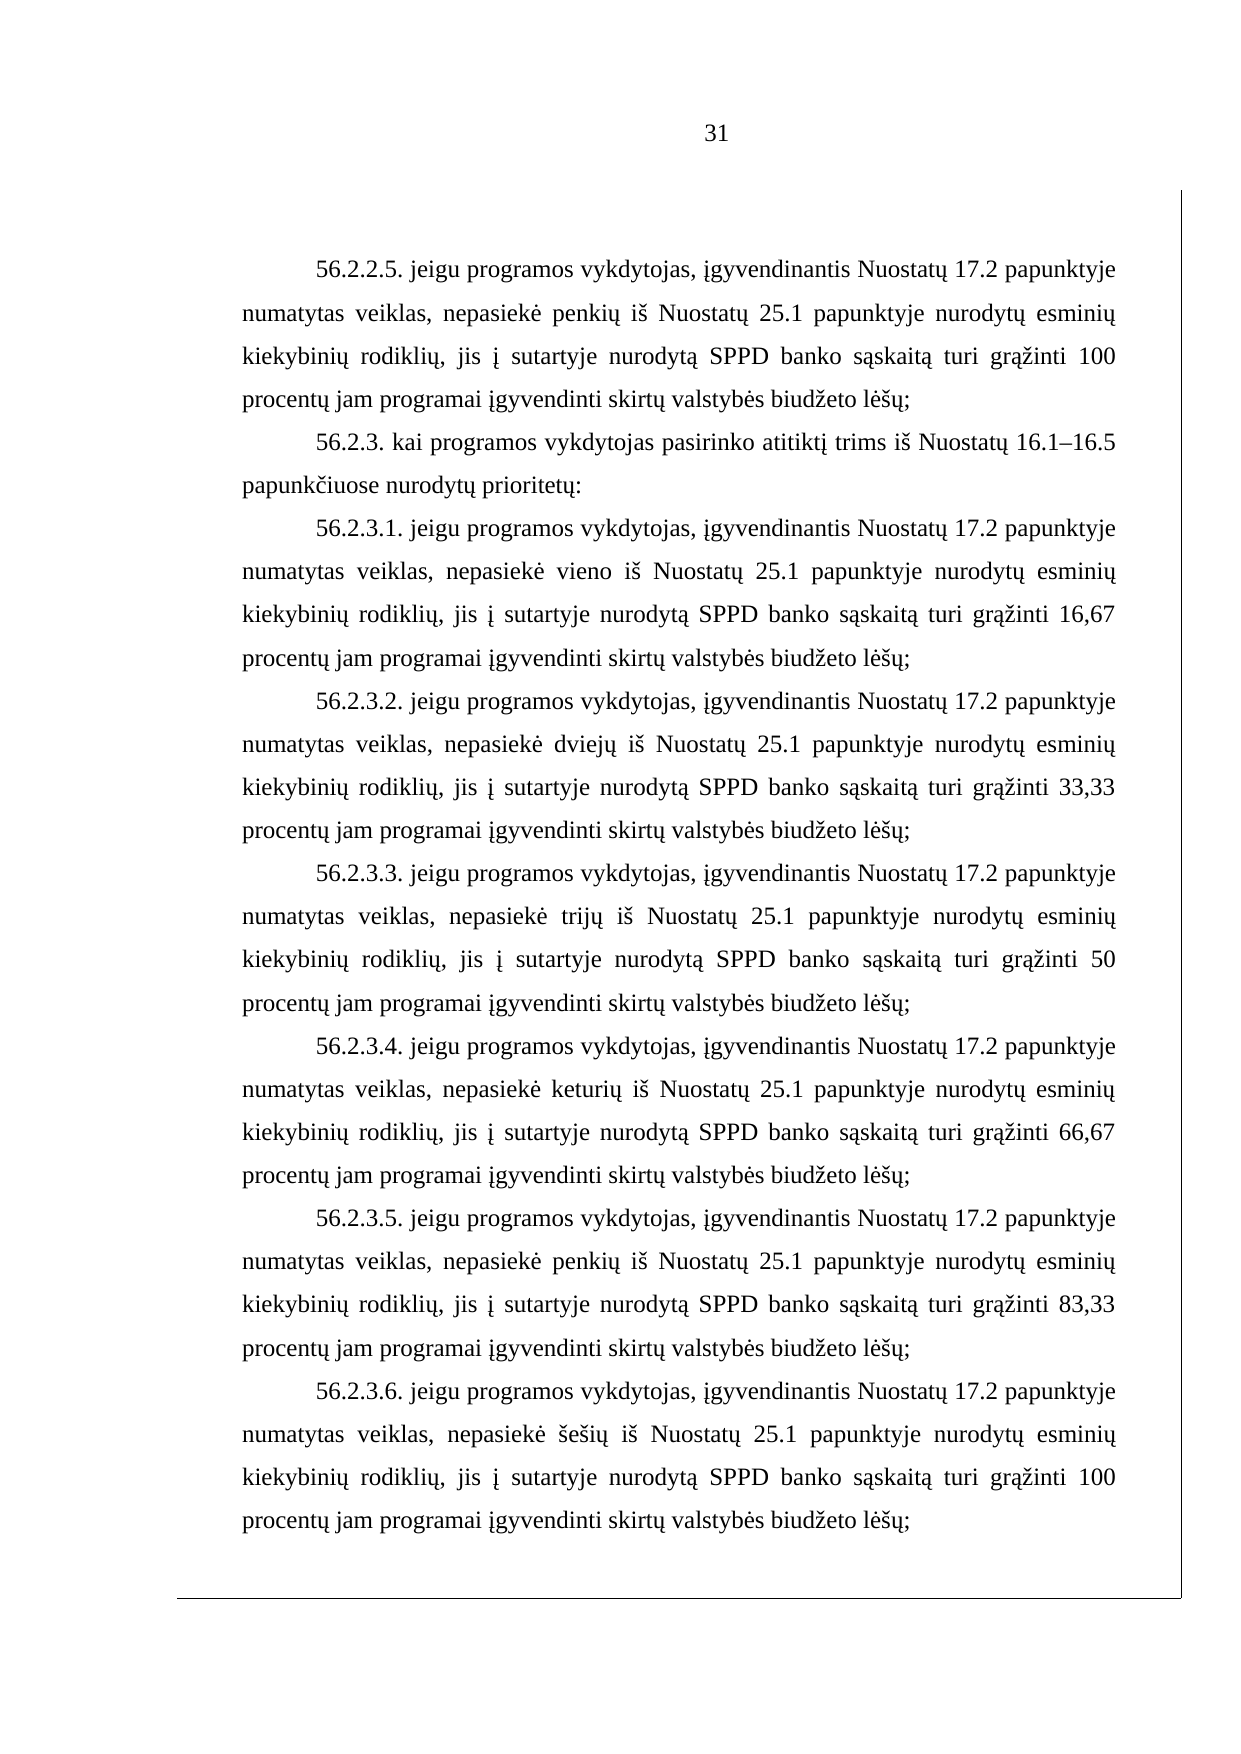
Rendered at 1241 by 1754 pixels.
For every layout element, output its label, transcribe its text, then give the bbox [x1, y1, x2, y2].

text 56.2.3.6. jeigu programos vykdytojas, įgyvendinantis Nuostatų 17.2 papunktyje numatytas veiklas, nepasiekė šešių iš Nuostatų 25.1 papunktyje nurodytų esminių kiekybinių rodiklių, jis į sutartyje nurodytą SPPD banko sąskaitą turi grąžinti 100 procentų jam programai įgyvendinti skirtų valstybės biudžeto lėšų; [177, 1311, 1181, 1598]
text 56.2.3.4. jeigu programos vykdytojas, įgyvendinantis Nuostatų 17.2 papunktyje numatytas veiklas, nepasiekė keturių iš Nuostatų 25.1 papunktyje nurodytų esminių kiekybinių rodiklių, jis į sutartyje nurodytą SPPD banko sąskaitą turi grąžinti 66,67 procentų jam programai įgyvendinti skirtų valstybės biudžeto lėšų; [177, 966, 1181, 1139]
text 56.2.3.3. jeigu programos vykdytojas, įgyvendinantis Nuostatų 17.2 papunktyje numatytas veiklas, nepasiekė trijų iš Nuostatų 25.1 papunktyje nurodytų esminių kiekybinių rodiklių, jis į sutartyje nurodytą SPPD banko sąskaitą turi grąžinti 50 procentų jam programai įgyvendinti skirtų valstybės biudžeto lėšų; [177, 794, 1181, 966]
text 56.2.3.2. jeigu programos vykdytojas, įgyvendinantis Nuostatų 17.2 papunktyje numatytas veiklas, nepasiekė dviejų iš Nuostatų 25.1 papunktyje nurodytų esminių kiekybinių rodiklių, jis į sutartyje nurodytą SPPD banko sąskaitą turi grąžinti 33,33 procentų jam programai įgyvendinti skirtų valstybės biudžeto lėšų; [177, 621, 1181, 794]
text 56.2.3.5. jeigu programos vykdytojas, įgyvendinantis Nuostatų 17.2 papunktyje numatytas veiklas, nepasiekė penkių iš Nuostatų 25.1 papunktyje nurodytų esminių kiekybinių rodiklių, jis į sutartyje nurodytą SPPD banko sąskaitą turi grąžinti 83,33 procentų jam programai įgyvendinti skirtų valstybės biudžeto lėšų; [177, 1139, 1181, 1311]
text 56.2.2.5. jeigu programos vykdytojas, įgyvendinantis Nuostatų 17.2 papunktyje numatytas veiklas, nepasiekė penkių iš Nuostatų 25.1 papunktyje nurodytų esminių kiekybinių rodiklių, jis į sutartyje nurodytą SPPD banko sąskaitą turi grąžinti 100 procentų jam programai įgyvendinti skirtų valstybės biudžeto lėšų; [177, 190, 1181, 362]
text 56.2.3. kai programos vykdytojas pasirinko atitiktį trims iš Nuostatų 16.1–16.5 papunkčiuose nurodytų prioritetų: [177, 362, 1181, 449]
text 56.2.3.1. jeigu programos vykdytojas, įgyvendinantis Nuostatų 17.2 papunktyje numatytas veiklas, nepasiekė vieno iš Nuostatų 25.1 papunktyje nurodytų esminių kiekybinių rodiklių, jis į sutartyje nurodytą SPPD banko sąskaitą turi grąžinti 16,67 procentų jam programai įgyvendinti skirtų valstybės biudžeto lėšų; [177, 449, 1181, 621]
